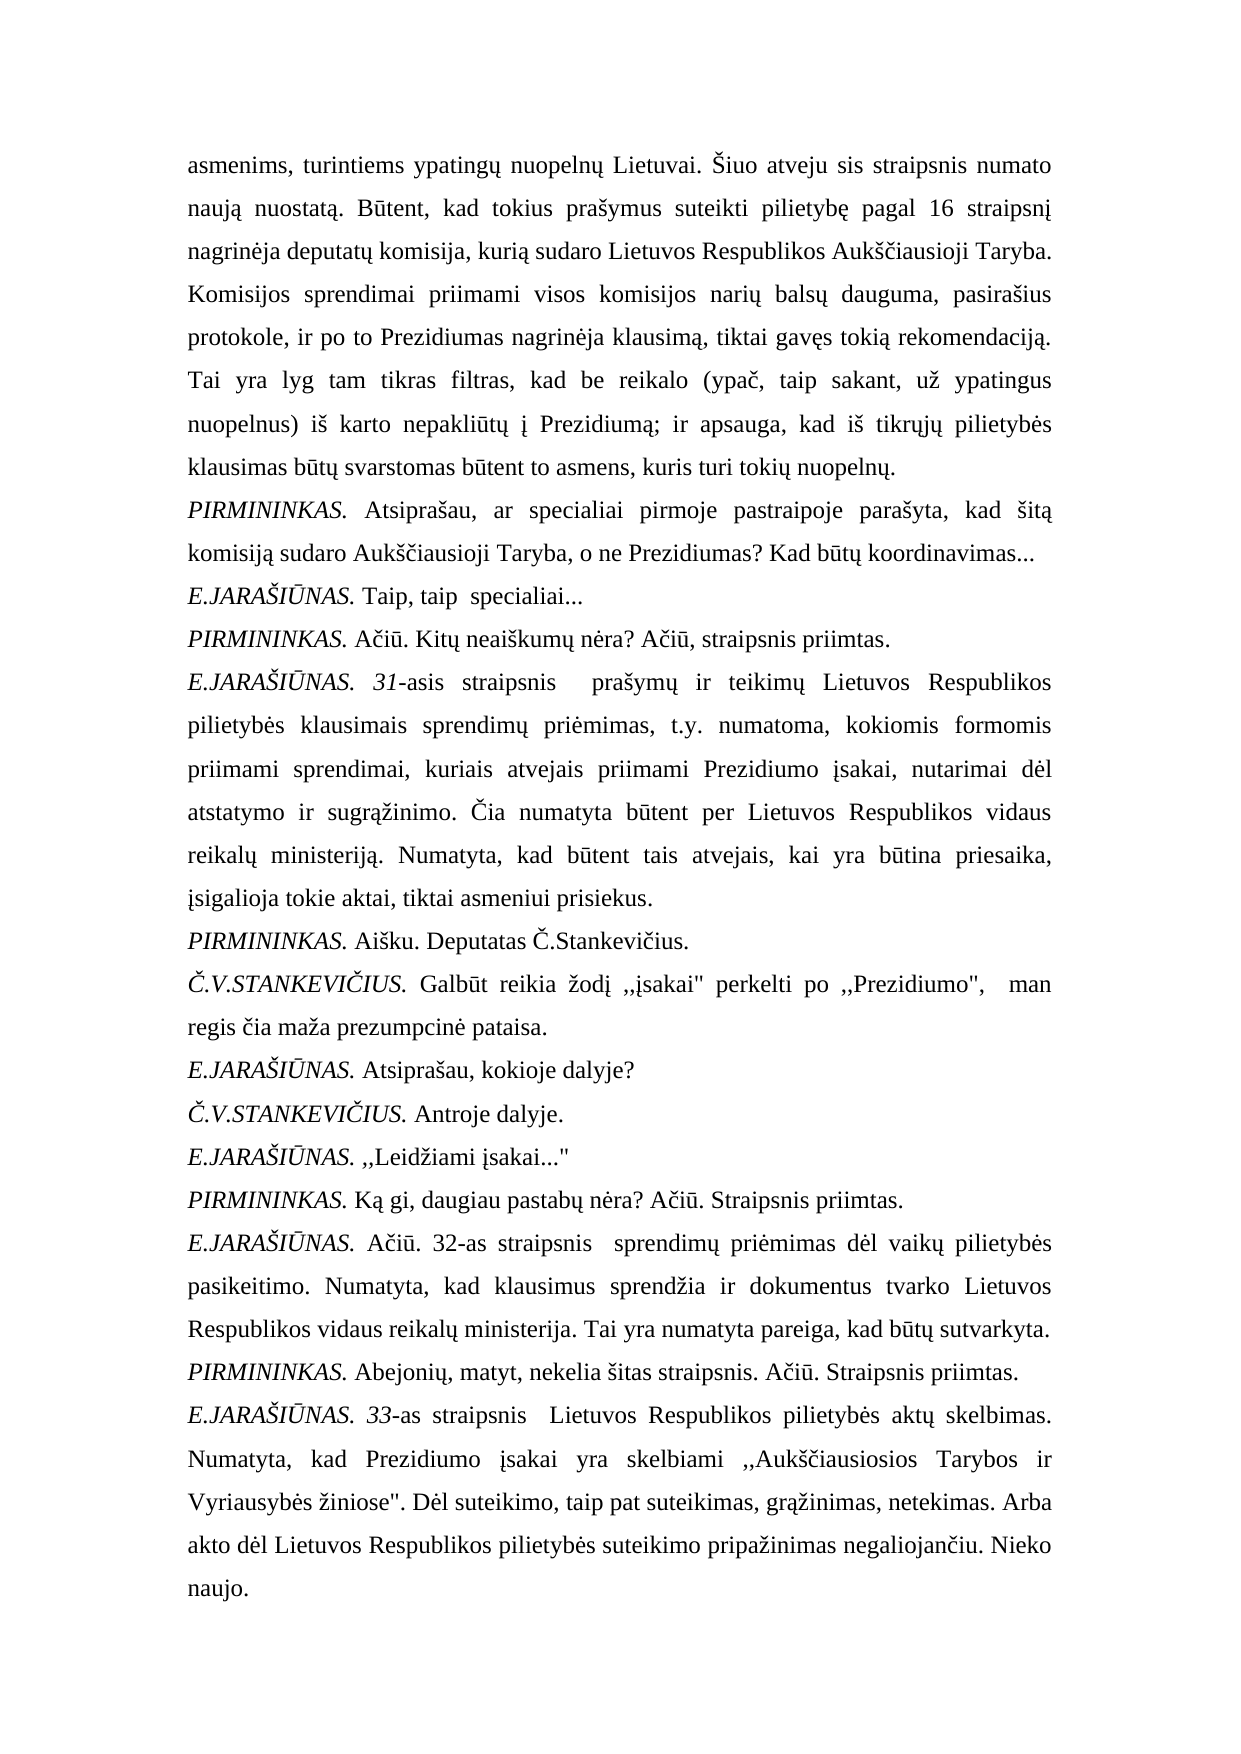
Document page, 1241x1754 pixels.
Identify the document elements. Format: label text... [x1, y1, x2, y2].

text PIRMININKAS. Ačiū. Kitų neaiškumų nėra? Ačiū, straipsnis priimtas. [187, 624, 1053, 653]
text PIRMININKAS. Ką gi, daugiau pastabų nėra? Ačiū. Straipsnis priimtas. [187, 1185, 1053, 1214]
text E.JARAŠIŪNAS. 33-as straipsnis Lietuvos Respublikos pilietybės aktų skelbimas. Numatyta, kad Prezidiumo įsakai yra skelbiami ,,Aukščiausiosios Tarybos ir Vyriausybės žiniose". Dėl suteikimo, taip pat suteikimas, grąžinimas, netekimas. Arba akto dėl Lietuvos Respublikos pilietybės suteikimo pripažinimas negaliojančiu. Nieko naujo. [187, 1401, 1053, 1602]
text Č.V.STANKEVIČIUS. Antroje dalyje. [187, 1099, 1053, 1127]
text E.JARAŠIŪNAS. Taip, taip specialiai... [187, 581, 1053, 610]
text E.JARAŠIŪNAS. 31-asis straipsnis prašymų ir teikimų Lietuvos Respublikos pilietybės klausimais sprendimų priėmimas, t.y. numatoma, kokiomis formomis priimami sprendimai, kuriais atvejais priimami Prezidiumo įsakai, nutarimai dėl atstatymo ir sugrąžinimo. Čia numatyta būtent per Lietuvos Respublikos vidaus reikalų ministeriją. Numatyta, kad būtent tais atvejais, kai yra būtina priesaika, įsigalioja tokie aktai, tiktai asmeniui prisiekus. [187, 667, 1053, 912]
text E.JARAŠIŪNAS. Atsiprašau, kokioje dalyje? [187, 1056, 1053, 1084]
text PIRMININKAS. Aišku. Deputatas Č.Stankevičius. [187, 926, 1053, 955]
text E.JARAŠIŪNAS. ,,Leidžiami įsakai..." [187, 1142, 1053, 1171]
text PIRMININKAS. Abejonių, matyt, nekelia šitas straipsnis. Ačiū. Straipsnis priimtas. [187, 1357, 1053, 1386]
text Č.V.STANKEVIČIUS. Galbūt reikia žodį ,,įsakai" perkelti po ,,Prezidiumo", man regis čia maža prezumpcinė pataisa. [187, 969, 1053, 1041]
text asmenims, turintiems ypatingų nuopelnų Lietuvai. Šiuo atveju sis straipsnis numato naują nuostatą. Būtent, kad tokius prašymus suteikti pilietybę pagal 16 straipsnį nagrinėja deputatų komisija, kurią sudaro Lietuvos Respublikos Aukščiausioji Taryba. Komisijos sprendimai priimami visos komisijos narių balsų dauguma, pasirašius protokole, ir po to Prezidiumas nagrinėja klausimą, tiktai gavęs tokią rekomendaciją. Tai yra lyg tam tikras filtras, kad be reikalo (ypač, taip sakant, už ypatingus nuopelnus) iš karto nepakliūtų į Prezidiumą; ir apsauga, kad iš tikrųjų pilietybės klausimas būtų svarstomas būtent to asmens, kuris turi tokių nuopelnų. [187, 150, 1053, 481]
text E.JARAŠIŪNAS. Ačiū. 32-as straipsnis sprendimų priėmimas dėl vaikų pilietybės pasikeitimo. Numatyta, kad klausimus sprendžia ir dokumentus tvarko Lietuvos Respublikos vidaus reikalų ministerija. Tai yra numatyta pareiga, kad būtų sutvarkyta. [187, 1228, 1053, 1343]
text PIRMININKAS. Atsiprašau, ar specialiai pirmoje pastraipoje parašyta, kad šitą komisiją sudaro Aukščiausioji Taryba, o ne Prezidiumas? Kad būtų koordinavimas... [187, 495, 1053, 567]
